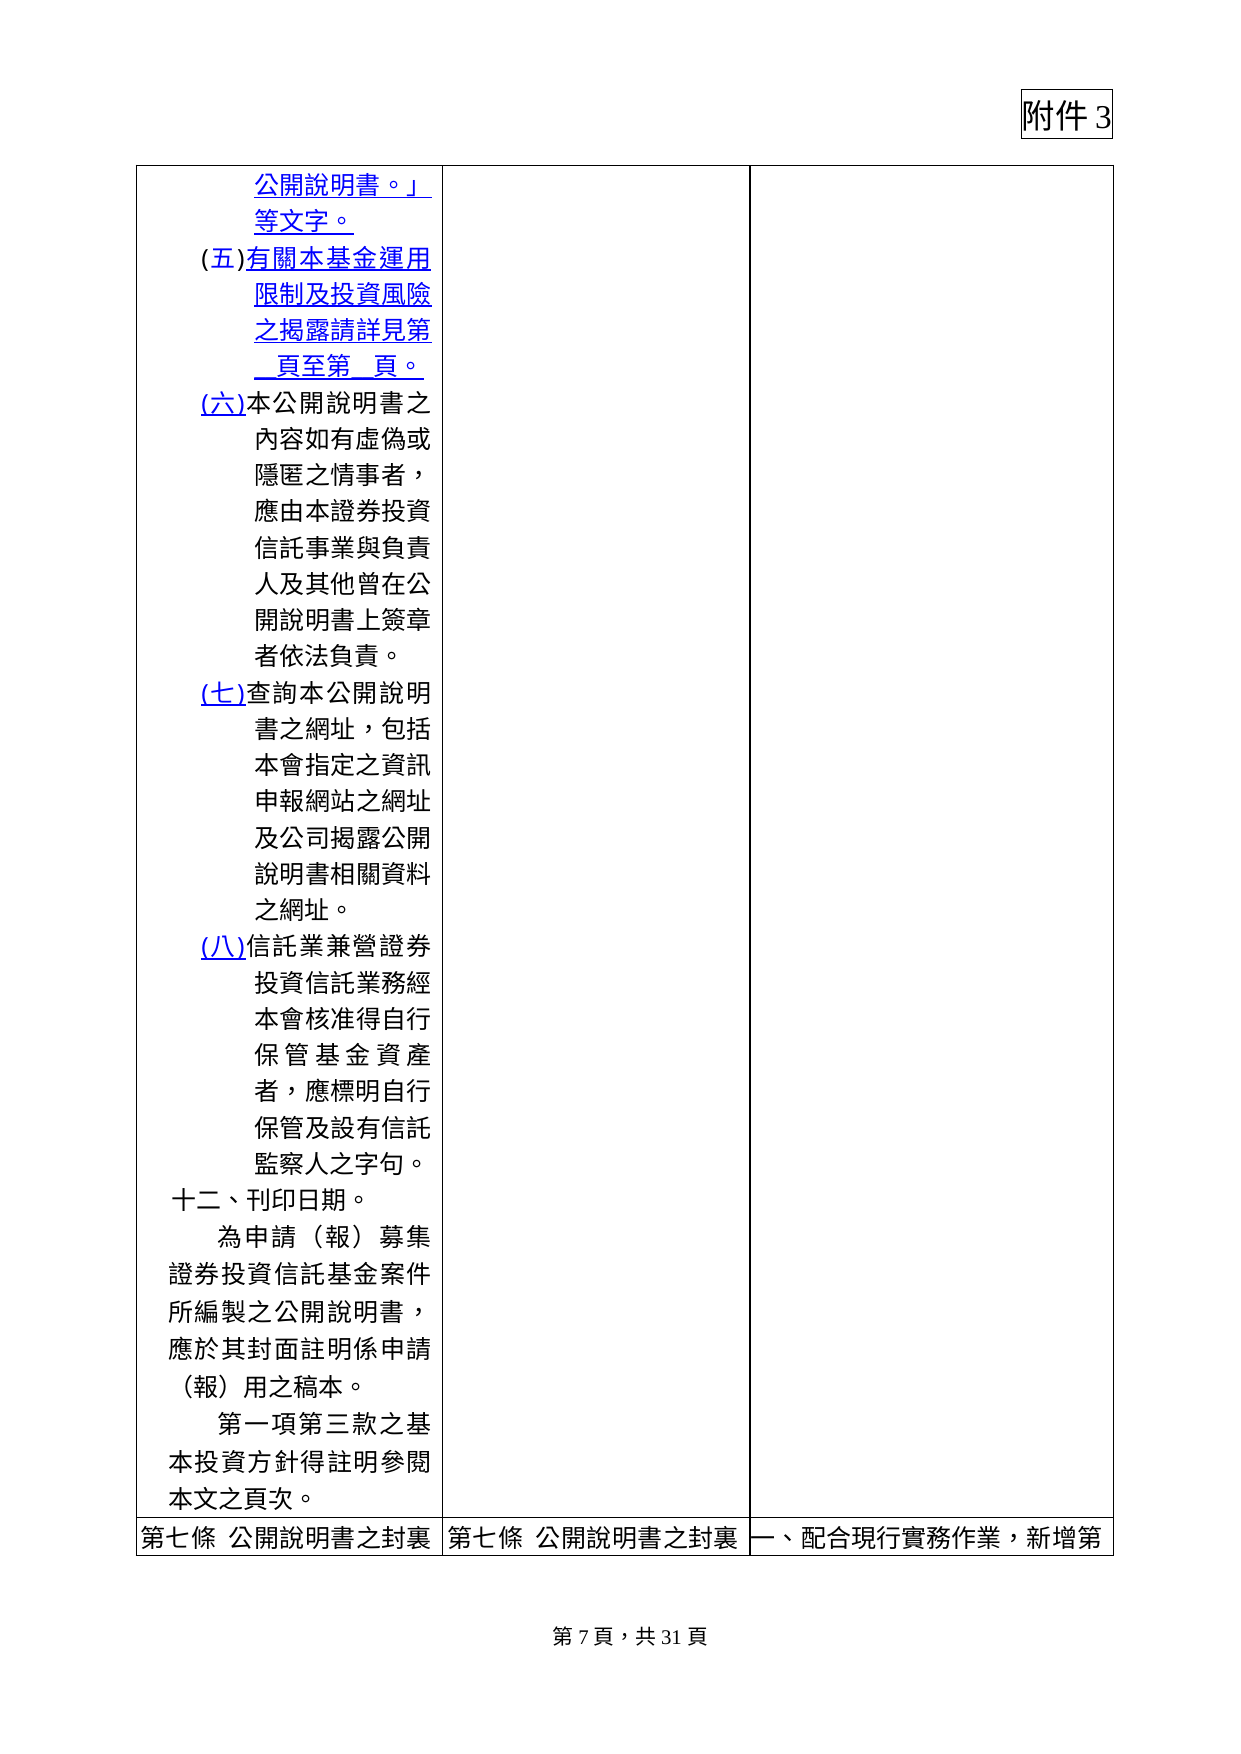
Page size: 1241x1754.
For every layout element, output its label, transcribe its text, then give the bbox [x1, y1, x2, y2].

table_cell 公開說明書。」等文字。 (五)有關本基金運用限制及投資風險之揭露請詳見第__頁至第__頁。 (六)本公開說明書之內容如有虛偽或隱匿之情事者，應由本證券投資信託事業與負責人及其他曾在公開說明書上簽章者依法負責。 (七)查詢本公開說明書之網址，包括本會指定之資訊申報網站之網址及公司揭露公開說明書相關資料之網址。 (八)信託業兼營證券投資信託業務經本會核准得自行保管基金資產者，應標明自行保管及設有信託監察人之字句。 十二、刊印日期。 為申請（報）募集證券投資信託基金案件所編製之公開說明書，應於其封面註明係申請（報）用之稿本。 第一項第三款之基本投資方針得註明參閱本文之頁次。 [137, 166, 442, 1517]
table_cell 一、配合現行實務作業，新增第 [751, 1518, 1113, 1555]
table_cell [751, 166, 1113, 1517]
table_cell [443, 166, 749, 1517]
table_cell 第七條 公開說明書之封裏 [137, 1518, 442, 1555]
table_cell 第七條 公開說明書之封裏 [443, 1518, 749, 1555]
